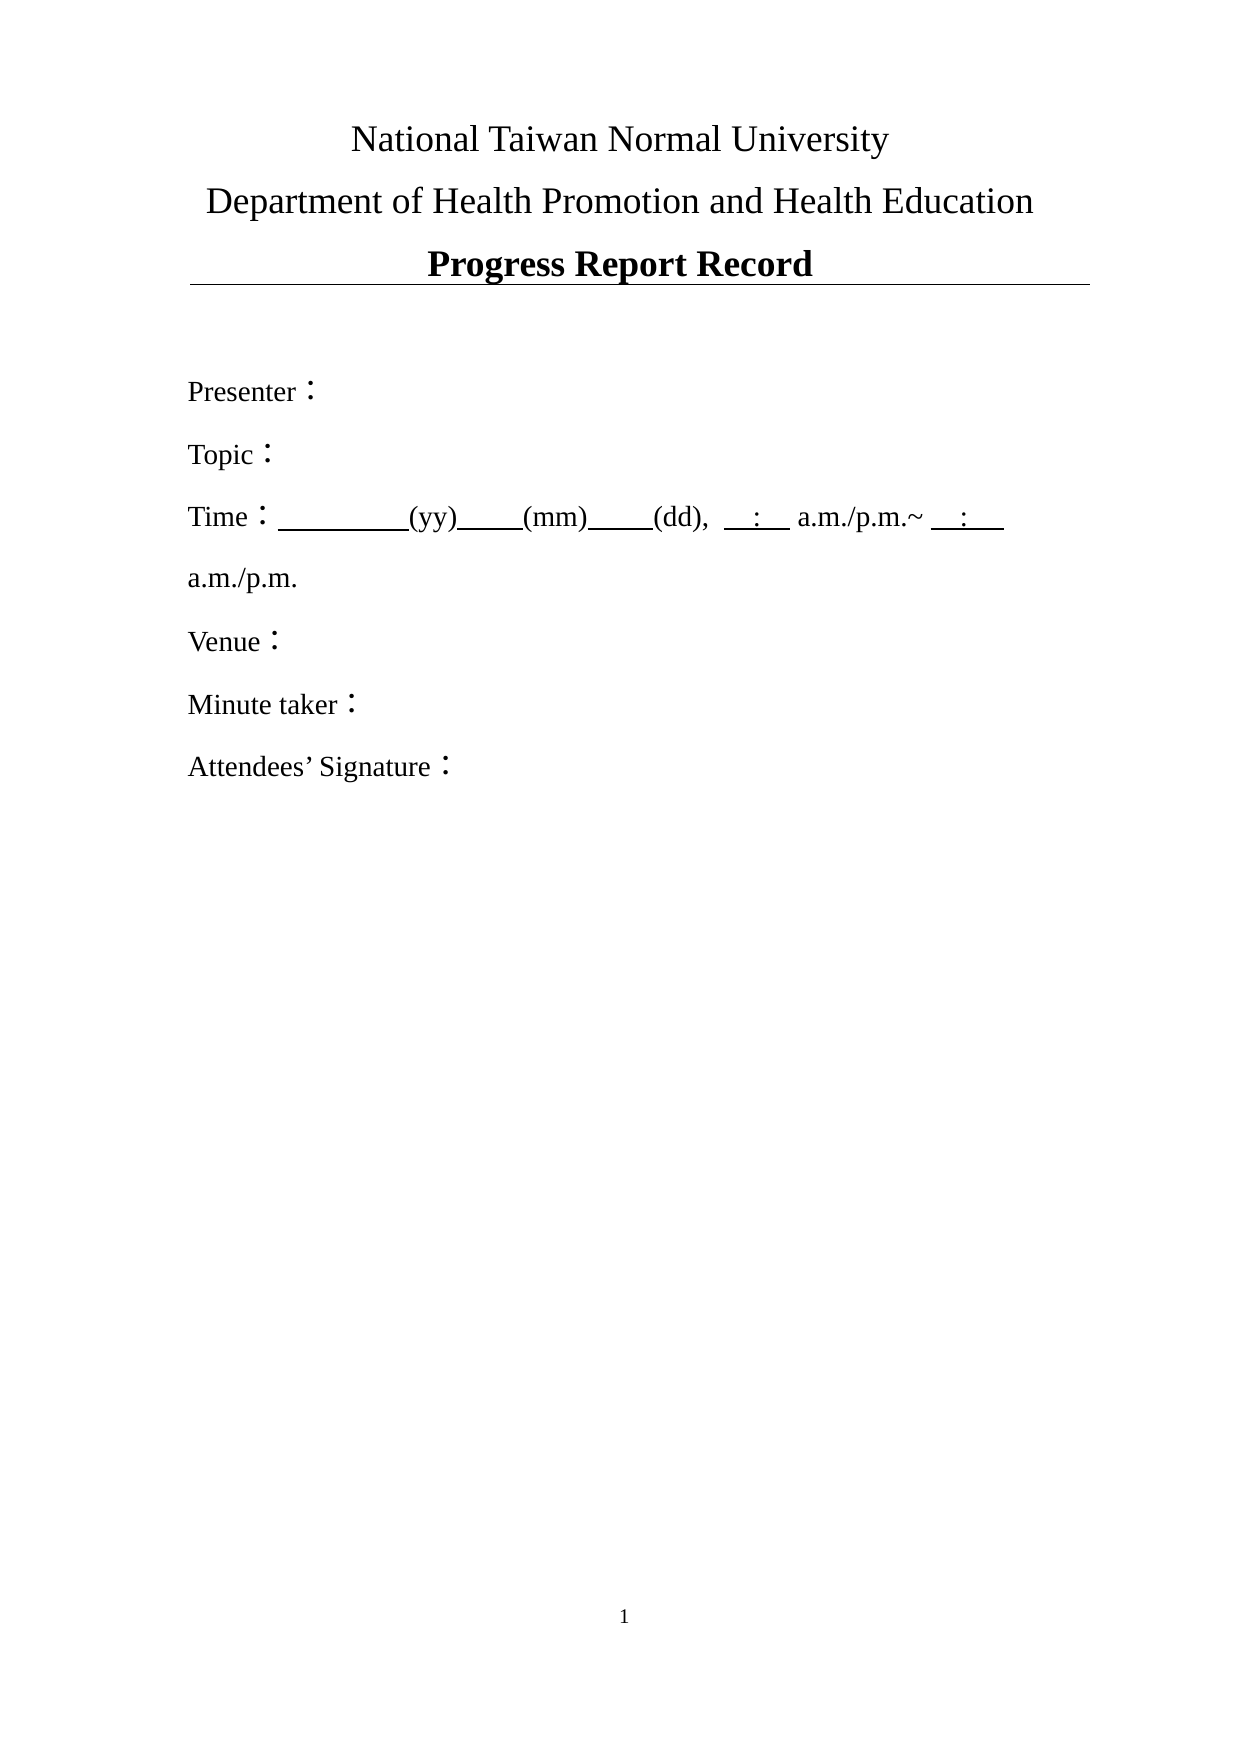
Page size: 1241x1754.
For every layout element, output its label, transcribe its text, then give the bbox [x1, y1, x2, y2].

text Presenter： [187, 347, 1053, 410]
text Progress Report Record [187, 221, 1053, 284]
text Attendees’ Signature： [187, 722, 1053, 785]
text Time： (yy) (mm) (dd), : a.m./p.m.~ : a.m./p.m. [187, 472, 1053, 597]
text Department of Health Promotion and Health Education [187, 159, 1053, 221]
text Topic： [187, 410, 1053, 472]
text National Taiwan Normal University [187, 96, 1053, 159]
text Minute taker： [187, 660, 1053, 722]
table_header [190, 285, 1090, 347]
text Venue： [187, 597, 1053, 660]
